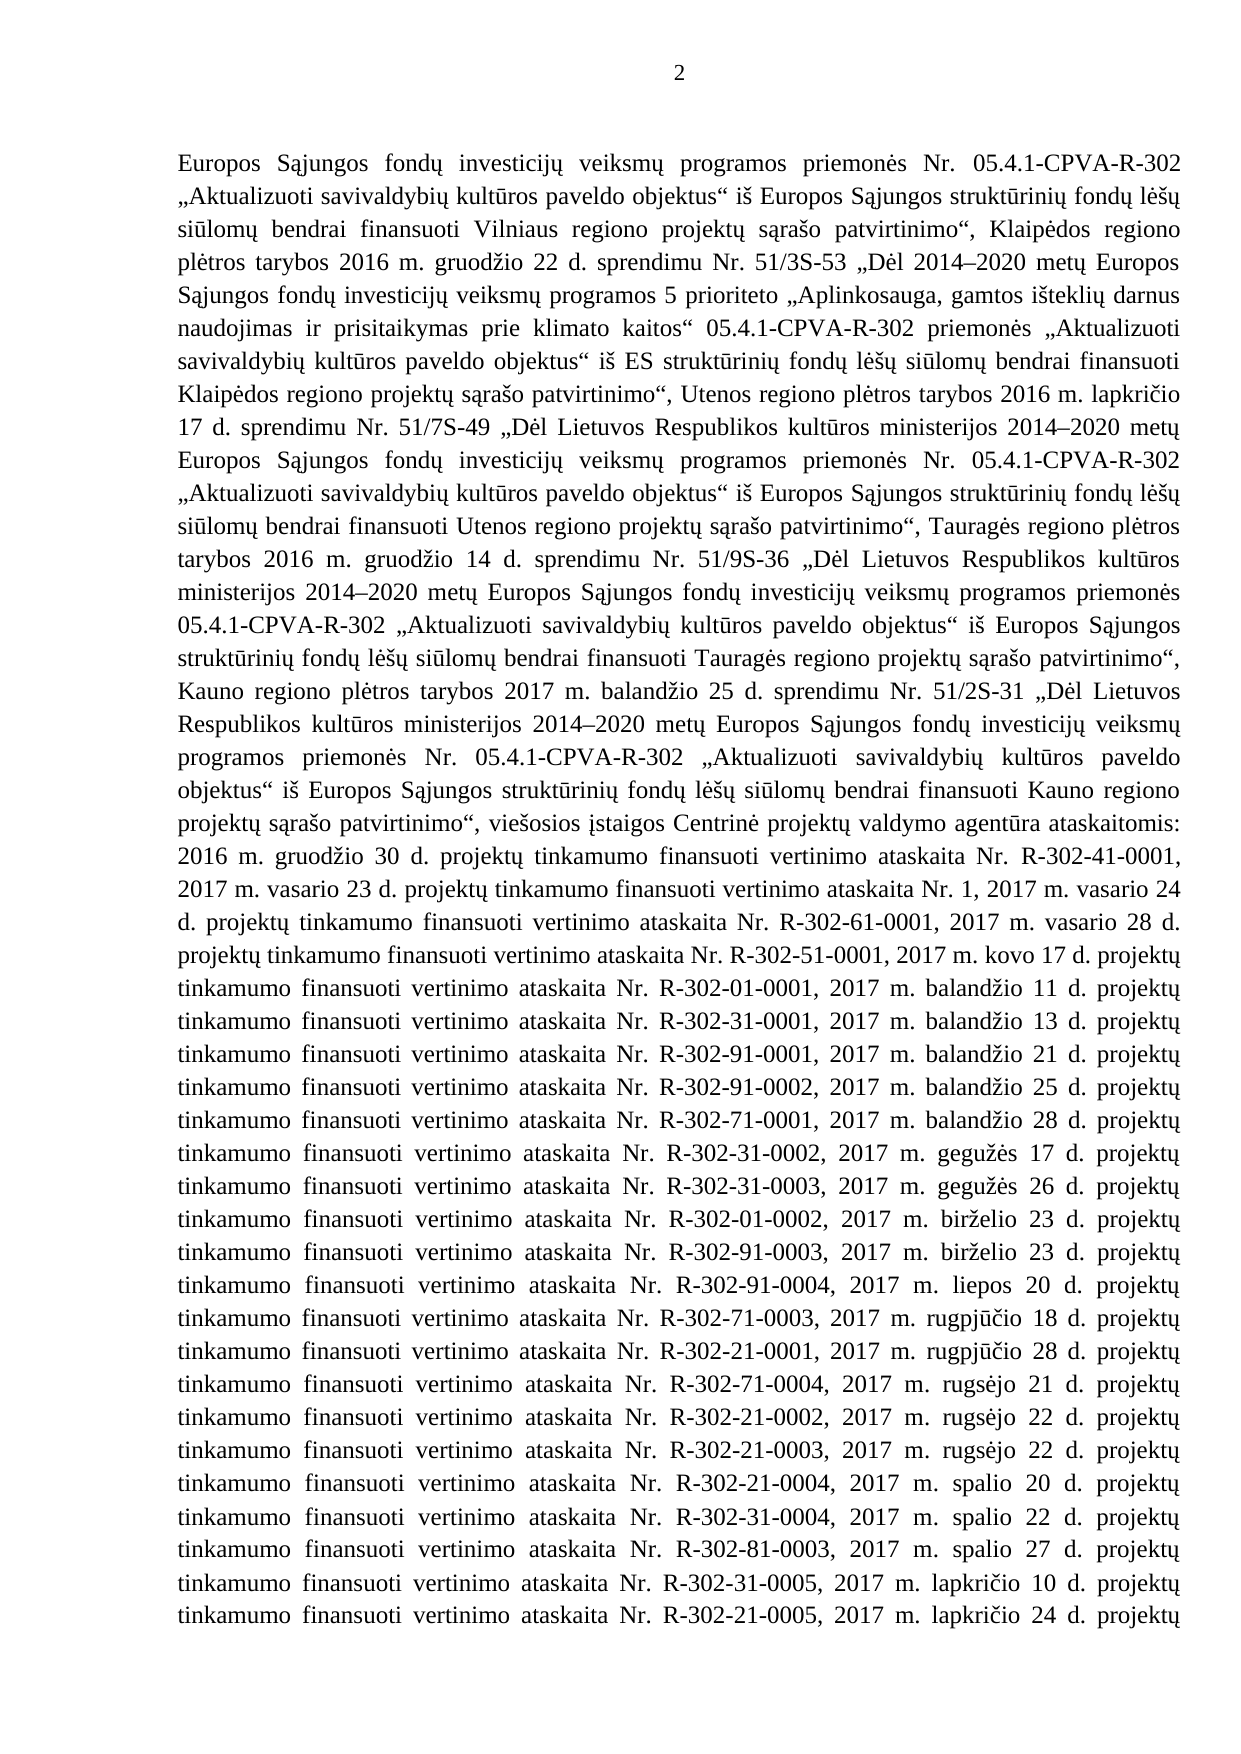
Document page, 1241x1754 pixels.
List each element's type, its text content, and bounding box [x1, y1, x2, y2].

text Europos Sąjungos fondų investicijų veiksmų programos priemonės Nr. 05.4.1-CPVA-R-302 „Aktualizuoti savivaldybių kultūros paveldo objektus“ iš Europos Sąjungos struktūrinių fondų lėšų siūlomų bendrai finansuoti Vilniaus regiono projektų sąrašo patvirtinimo“, Klaipėdos regiono plėtros tarybos 2016 m. gruodžio 22 d. sprendimu Nr. 51/3S-53 „Dėl 2014–2020 metų Europos Sąjungos fondų investicijų veiksmų programos 5 prioriteto „Aplinkosauga, gamtos išteklių darnus naudojimas ir prisitaikymas prie klimato kaitos“ 05.4.1-CPVA-R-302 priemonės „Aktualizuoti savivaldybių kultūros paveldo objektus“ iš ES struktūrinių fondų lėšų siūlomų bendrai finansuoti Klaipėdos regiono projektų sąrašo patvirtinimo“, Utenos regiono plėtros tarybos 2016 m. lapkričio 17 d. sprendimu Nr. 51/7S-49 „Dėl Lietuvos Respublikos kultūros ministerijos 2014–2020 metų Europos Sąjungos fondų investicijų veiksmų programos priemonės Nr. 05.4.1-CPVA-R-302 „Aktualizuoti savivaldybių kultūros paveldo objektus“ iš Europos Sąjungos struktūrinių fondų lėšų siūlomų bendrai finansuoti Utenos regiono projektų sąrašo patvirtinimo“, Tauragės regiono plėtros tarybos 2016 m. gruodžio 14 d. sprendimu Nr. 51/9S-36 „Dėl Lietuvos Respublikos kultūros ministerijos 2014–2020 metų Europos Sąjungos fondų investicijų veiksmų programos priemonės 05.4.1-CPVA-R-302 „Aktualizuoti savivaldybių kultūros paveldo objektus“ iš Europos Sąjungos struktūrinių fondų lėšų siūlomų bendrai finansuoti Tauragės regiono projektų sąrašo patvirtinimo“, Kauno regiono plėtros tarybos 2017 m. balandžio 25 d. sprendimu Nr. 51/2S-31 „Dėl Lietuvos Respublikos kultūros ministerijos 2014–2020 metų Europos Sąjungos fondų investicijų veiksmų programos priemonės Nr. 05.4.1-CPVA-R-302 „Aktualizuoti savivaldybių kultūros paveldo objektus“ iš Europos Sąjungos struktūrinių fondų lėšų siūlomų bendrai finansuoti Kauno regiono projektų sąrašo patvirtinimo“, viešosios įstaigos Centrinė projektų valdymo agentūra ataskaitomis: 2016 m. gruodžio 30 d. projektų tinkamumo finansuoti vertinimo ataskaita Nr. R-302-41-0001, 2017 m. vasario 23 d. projektų tinkamumo finansuoti vertinimo ataskaita Nr. 1, 2017 m. vasario 24 d. projektų tinkamumo finansuoti vertinimo ataskaita Nr. R-302-61-0001, 2017 m. vasario 28 d. projektų tinkamumo finansuoti vertinimo ataskaita Nr. R-302-51-0001, 2017 m. kovo 17 d. projektų tinkamumo finansuoti vertinimo ataskaita Nr. R-302-01-0001, 2017 m. balandžio 11 d. projektų tinkamumo finansuoti vertinimo ataskaita Nr. R-302-31-0001, 2017 m. balandžio 13 d. projektų tinkamumo finansuoti vertinimo ataskaita Nr. R-302-91-0001, 2017 m. balandžio 21 d. projektų tinkamumo finansuoti vertinimo ataskaita Nr. R-302-91-0002, 2017 m. balandžio 25 d. projektų tinkamumo finansuoti vertinimo ataskaita Nr. R-302-71-0001, 2017 m. balandžio 28 d. projektų tinkamumo finansuoti vertinimo ataskaita Nr. R-302-31-0002, 2017 m. gegužės 17 d. projektų tinkamumo finansuoti vertinimo ataskaita Nr. R-302-31-0003, 2017 m. gegužės 26 d. projektų tinkamumo finansuoti vertinimo ataskaita Nr. R-302-01-0002, 2017 m. birželio 23 d. projektų tinkamumo finansuoti vertinimo ataskaita Nr. R-302-91-0003, 2017 m. birželio 23 d. projektų tinkamumo finansuoti vertinimo ataskaita Nr. R-302-91-0004, 2017 m. liepos 20 d. projektų tinkamumo finansuoti vertinimo ataskaita Nr. R-302-71-0003, 2017 m. rugpjūčio 18 d. projektų tinkamumo finansuoti vertinimo ataskaita Nr. R-302-21-0001, 2017 m. rugpjūčio 28 d. projektų tinkamumo finansuoti vertinimo ataskaita Nr. R-302-71-0004, 2017 m. rugsėjo 21 d. projektų tinkamumo finansuoti vertinimo ataskaita Nr. R-302-21-0002, 2017 m. rugsėjo 22 d. projektų tinkamumo finansuoti vertinimo ataskaita Nr. R-302-21-0003, 2017 m. rugsėjo 22 d. projektų tinkamumo finansuoti vertinimo ataskaita Nr. R-302-21-0004, 2017 m. spalio 20 d. projektų tinkamumo finansuoti vertinimo ataskaita Nr. R-302-31-0004, 2017 m. spalio 22 d. projektų tinkamumo finansuoti vertinimo ataskaita Nr. R-302-81-0003, 2017 m. spalio 27 d. projektų tinkamumo finansuoti vertinimo ataskaita Nr. R-302-31-0005, 2017 m. lapkričio 10 d. projektų tinkamumo finansuoti vertinimo ataskaita Nr. R-302-21-0005, 2017 m. lapkričio 24 d. projektų [177, 148, 1181, 1629]
